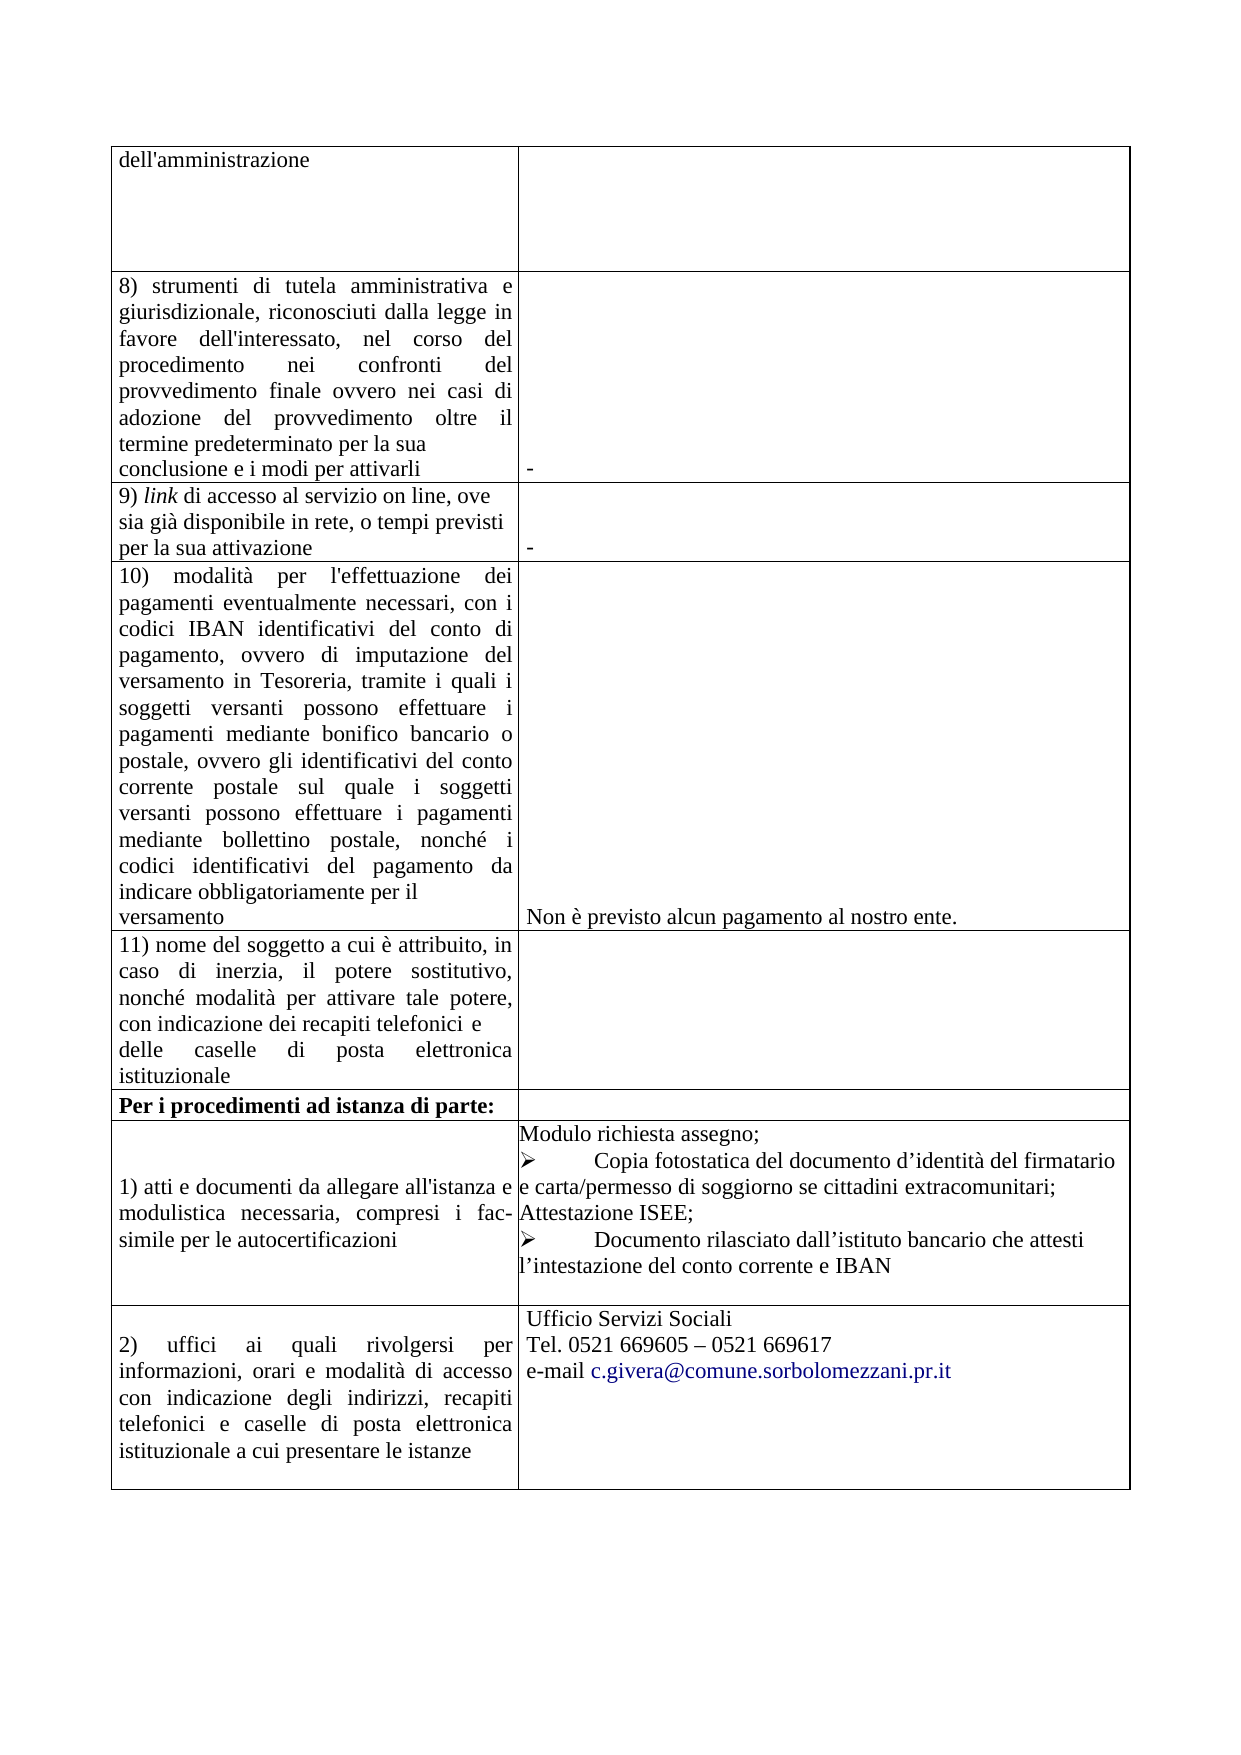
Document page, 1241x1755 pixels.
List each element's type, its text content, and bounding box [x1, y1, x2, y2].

table_cell Modulo richiesta assegno; Copia fotostatica del documento d’identità del firmatario e carta/permesso di soggiorno se cittadini extracomunitari; Attestazione ISEE; Documento rilasciato dall’istituto bancario che attesti l’intestazione del conto corrente e IBAN [519, 1121, 1129, 1304]
table_header [519, 147, 1129, 271]
table_cell 8) strumenti di tutela amministrativa e giurisdizionale, riconosciuti dalla legge in favore dell'interessato, nel corso del procedimento nei confronti del provvedimento finale ovvero nei casi di adozione del provvedimento oltre il termine predeterminato per la sua conclusione e i modi per attivarli [112, 272, 518, 482]
table_cell - [519, 272, 1129, 482]
table_cell 2) uffici ai quali rivolgersi per informazioni, orari e modalità di accesso con indicazione degli indirizzi, recapiti telefonici e caselle di posta elettronica istituzionale a cui presentare le istanze [112, 1306, 518, 1489]
table_cell 11) nome del soggetto a cui è attribuito, in caso di inerzia, il potere sostitutivo, nonché modalità per attivare tale potere, con indicazione dei recapiti telefonici e delle caselle di posta elettronica istituzionale [112, 931, 518, 1089]
table_cell 9) link di accesso al servizio on line, ove sia già disponibile in rete, o tempi previsti per la sua attivazione [112, 483, 518, 561]
table_cell 1) atti e documenti da allegare all'istanza e modulistica necessaria, compresi i fac- simile per le autocertificazioni [112, 1121, 518, 1304]
table_cell - [519, 483, 1129, 561]
table_cell Non è previsto alcun pagamento al nostro ente. [519, 562, 1129, 930]
table_cell [519, 1090, 1129, 1120]
table_cell [519, 931, 1129, 1089]
table_cell Per i procedimenti ad istanza di parte: [112, 1090, 518, 1120]
table_cell 10) modalità per l'effettuazione dei pagamenti eventualmente necessari, con i codici IBAN identificativi del conto di pagamento, ovvero di imputazione del versamento in Tesoreria, tramite i quali i soggetti versanti possono effettuare i pagamenti mediante bonifico bancario o postale, ovvero gli identificativi del conto corrente postale sul quale i soggetti versanti possono effettuare i pagamenti mediante bollettino postale, nonché i codici identificativi del pagamento da indicare obbligatoriamente per il versamento [112, 562, 518, 930]
table_header dell'amministrazione [112, 147, 518, 271]
table_cell Ufficio Servizi Sociali Tel. 0521 669605 – 0521 669617 e-mail c.givera@comune.sorbolomezzani.pr.it [519, 1306, 1129, 1489]
